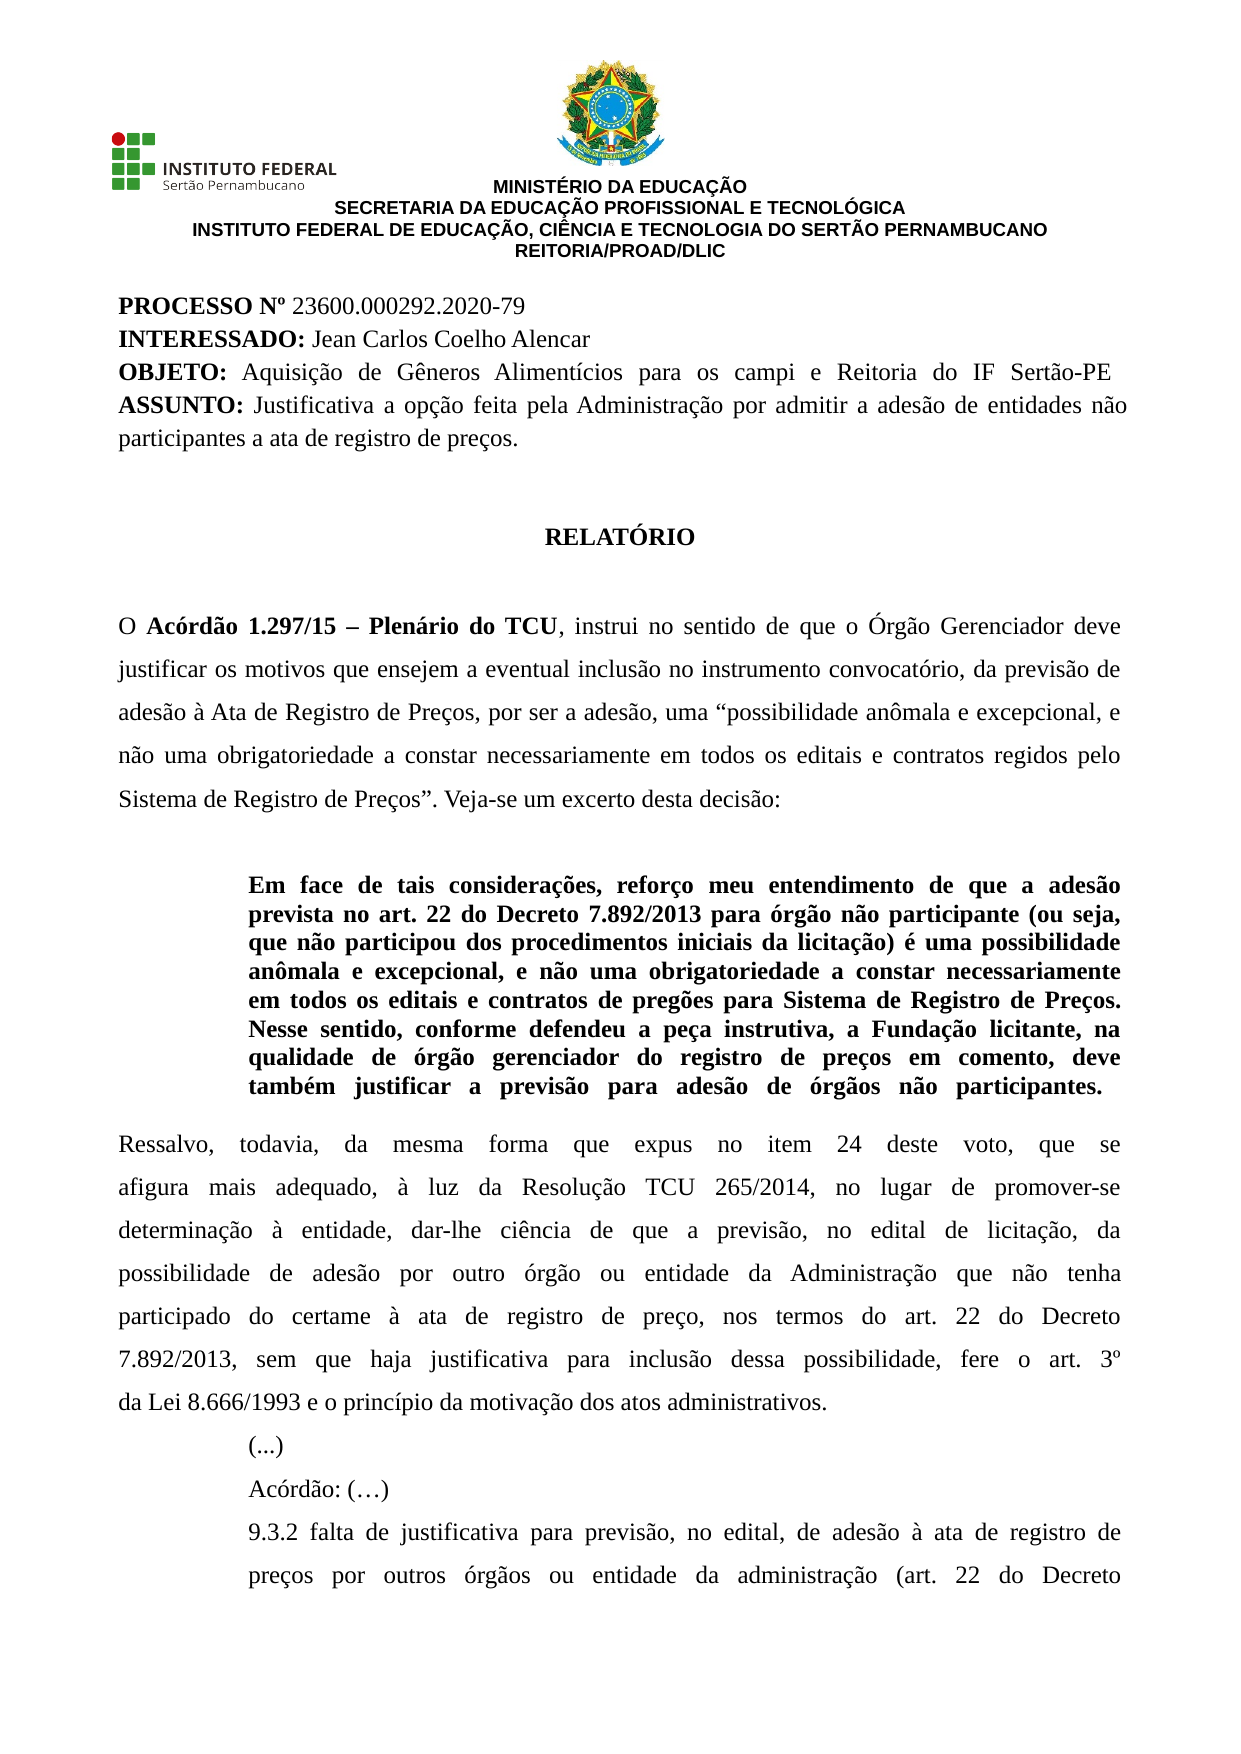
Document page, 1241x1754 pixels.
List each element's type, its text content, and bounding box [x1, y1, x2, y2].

text PROCESSO Nº 23600.000292.2020-79 INTERESSADO: Jean Carlos Coelho Alencar [118, 291, 1187, 353]
text 9.3.2 falta de justificativa para previsão, no edital, de adesão à ata de registro de preços por outros órgãos ou entidade da administração (art. 22 do Decreto [248, 1517, 1122, 1589]
text Em face de tais considerações, reforço meu entendimento de que a adesão prevista no art. 22 do Decreto 7.892/2013 para órgão não participante (ou seja, que não participou dos procedimentos iniciais da licitação) é uma possibilidade anômala e excepcional, e não uma obrigatoriedade a constar necessariamente em todos os editais e contratos de pregões para Sistema de Registro de Preços. Nesse sentido, conforme defendeu a peça instrutiva, a Fundação licitante, na qualidade de órgão gerenciador do registro de preços em comento, deve também justificar a previsão para adesão de órgãos não participantes. [248, 870, 1122, 1129]
text RELATÓRIO [118, 522, 1128, 551]
text O Acórdão 1.297/15 – Plenário do TCU, instrui no sentido de que o Órgão Gerenciador deve justificar os motivos que ensejem a eventual inclusão no instrumento convocatório, da previsão de adesão à Ata de Registro de Preços, por ser a adesão, uma “possibilidade anômala e excepcional, e não uma obrigatoriedade a constar necessariamente em todos os editais e contratos regidos pelo Sistema de Registro de Preços”. Veja-se um excerto desta decisão: [118, 611, 1122, 812]
picture [556, 60, 665, 166]
text (...) Acórdão: (…) [248, 1431, 1122, 1502]
text Ressalvo, todavia, da mesma forma que expus no item 24 deste voto, que se afigura mais adequado, à luz da Resolução TCU 265/2014, no lugar de promover-se determinação à entidade, dar-lhe ciência de que a previsão, no edital de licitação, da possibilidade de adesão por outro órgão ou entidade da Administração que não tenha participado do certame à ata de registro de preço, nos termos do art. 22 do Decreto 7.892/2013, sem que haja justificativa para inclusão dessa possibilidade, fere o art. 3º da Lei 8.666/1993 e o princípio da motivação dos atos administrativos. [118, 1129, 1122, 1416]
text OBJETO: Aquisição de Gêneros Alimentícios para os campi e Reitoria do IF Sertão-PE ASSUNTO: Justificativa a opção feita pela Administração por admitir a adesão de entidades não participantes a ata de registro de preços. [118, 357, 1128, 452]
picture [111, 132, 337, 190]
